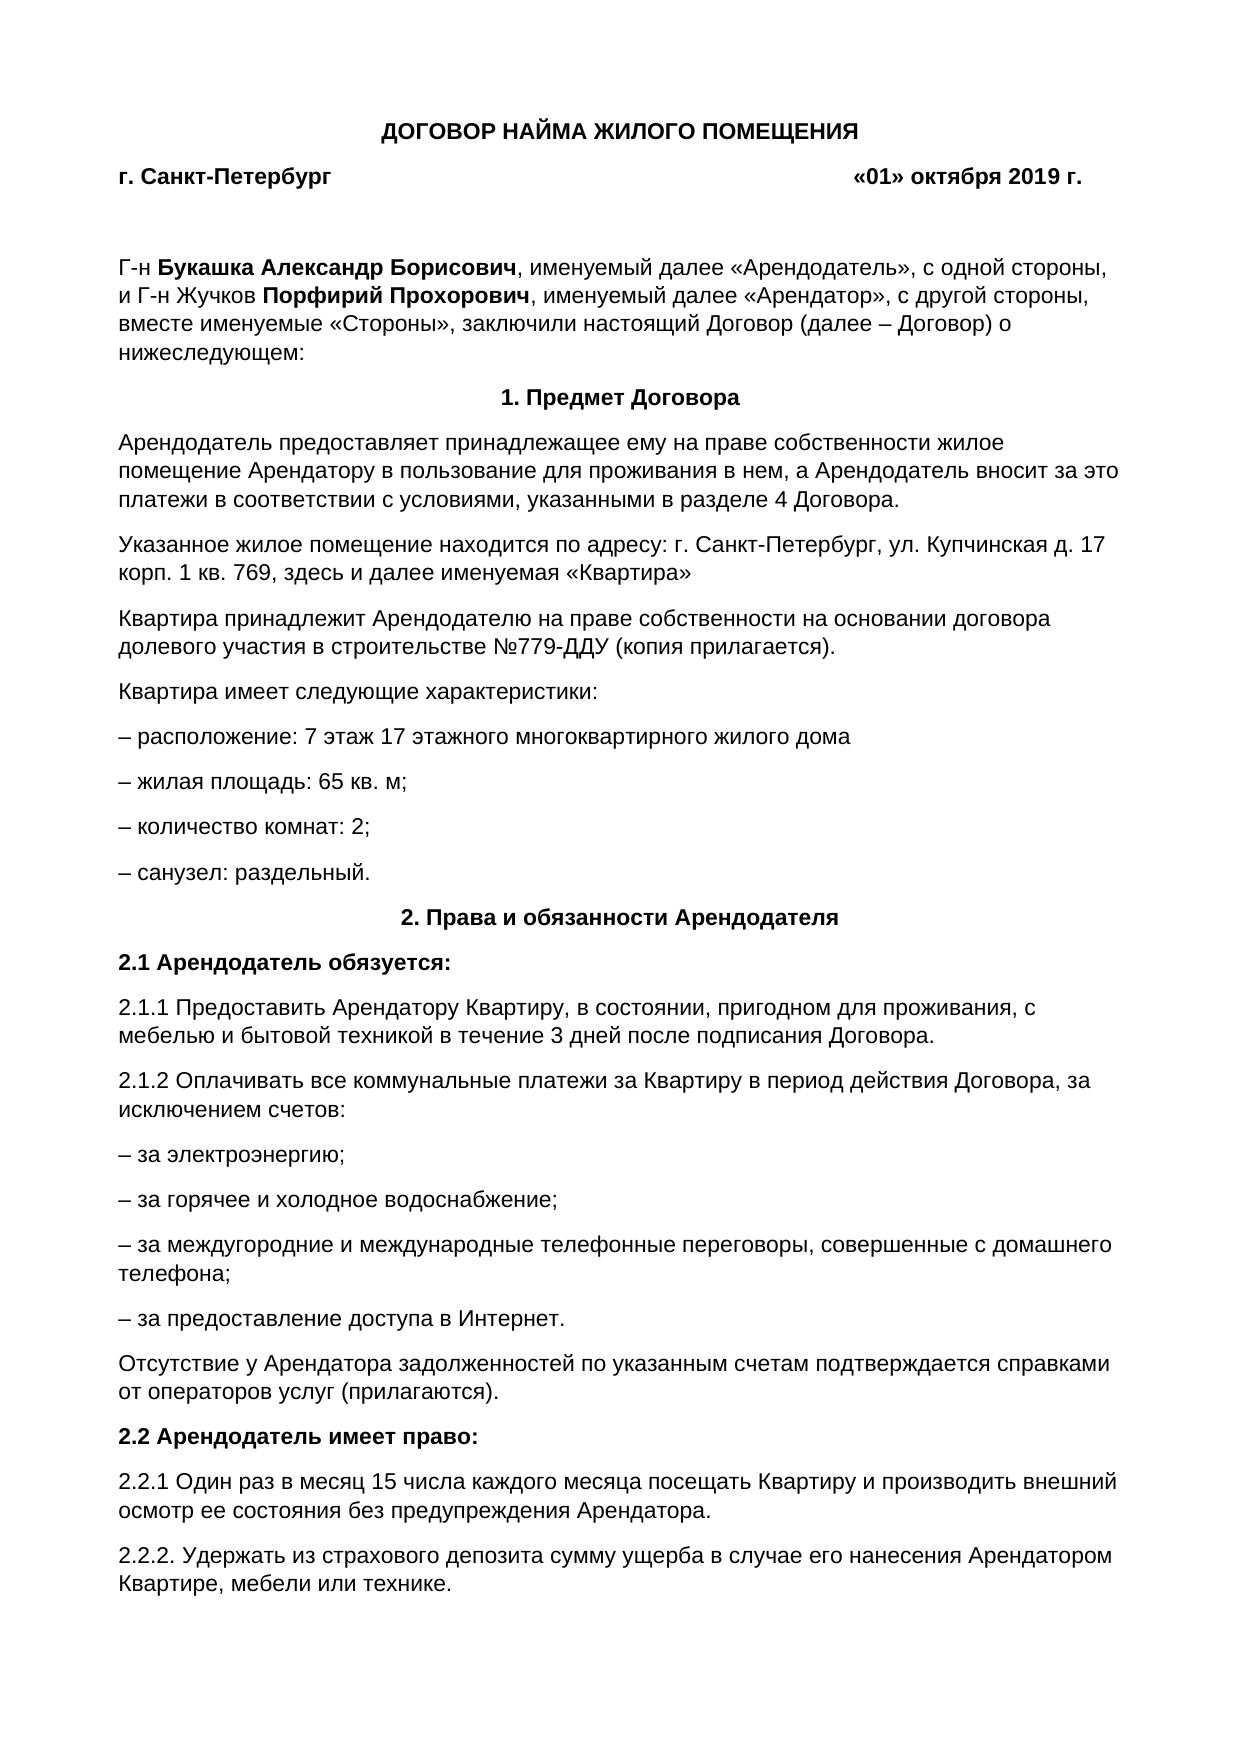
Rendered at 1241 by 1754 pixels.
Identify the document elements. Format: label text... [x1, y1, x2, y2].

text 2.1.1 Предоставить Арендатору Квартиру, в состоянии, пригодном для проживания, с мебелью и бытовой техникой в течение 3 дней после подписания Договора. [118, 994, 1122, 1048]
text Арендодатель предоставляет принадлежащее ему на праве собственности жилое помещение Арендатору в пользование для проживания в нем, а Арендодатель вносит за это платежи в соответствии с условиями, указанными в разделе 4 Договора. [118, 429, 1122, 512]
text Квартира принадлежит Арендодателю на праве собственности на основании договора долевого участия в строительстве №779-ДДУ (копия прилагается). [118, 604, 1122, 659]
text Квартира имеет следующие характеристики: [118, 678, 1122, 704]
text – жилая площадь: 65 кв. м; [118, 768, 1122, 794]
text – санузел: раздельный. [118, 858, 1122, 885]
text – расположение: 7 этаж 17 этажного многоквартирного жилого дома [118, 723, 1122, 749]
text 2.2 Арендодатель имеет право: [118, 1423, 1122, 1449]
text г. Санкт-Петербург «01» октября 2019 г. [118, 163, 1122, 189]
text – за предоставление доступа в Интернет. [118, 1304, 1122, 1331]
text Г-н Букашка Александр Борисович, именуемый далее «Арендодатель», с одной стороны, и Г-н Жучков Порфирий Прохорович, именуемый далее «Арендатор», с другой стороны, вместе именуемые «Стороны», заключили настоящий Договор (далее – Договор) о нижеследующем: [118, 253, 1122, 365]
text ДОГОВОР НАЙМА ЖИЛОГО ПОМЕЩЕНИЯ [118, 118, 1122, 144]
text – количество комнат: 2; [118, 813, 1122, 840]
text – за горячее и холодное водоснабжение; [118, 1186, 1122, 1212]
text Отсутствие у Арендатора задолженностей по указанным счетам подтверждается справками от операторов услуг (прилагаются). [118, 1350, 1122, 1404]
text 2. Права и обязанности Арендодателя [118, 903, 1122, 930]
text 2.2.2. Удержать из страхового депозита сумму ущерба в случае его нанесения Арендатором Квартире, мебели или технике. [118, 1542, 1122, 1597]
text – за электроэнергию; [118, 1141, 1122, 1167]
text 2.1 Арендодатель обязуется: [118, 949, 1122, 975]
text Указанное жилое помещение находится по адресу: г. Санкт-Петербург, ул. Купчинская д. 17 корп. 1 кв. 769, здесь и далее именуемая «Квартира» [118, 531, 1122, 586]
text 1. Предмет Договора [118, 384, 1122, 410]
text 2.2.1 Один раз в месяц 15 числа каждого месяца посещать Квартиру и производить внешний осмотр ее состояния без предупреждения Арендатора. [118, 1468, 1122, 1523]
text 2.1.2 Оплачивать все коммунальные платежи за Квартиру в период действия Договора, за исключением счетов: [118, 1067, 1122, 1122]
text – за междугородние и международные телефонные переговоры, совершенные с домашнего телефона; [118, 1231, 1122, 1286]
